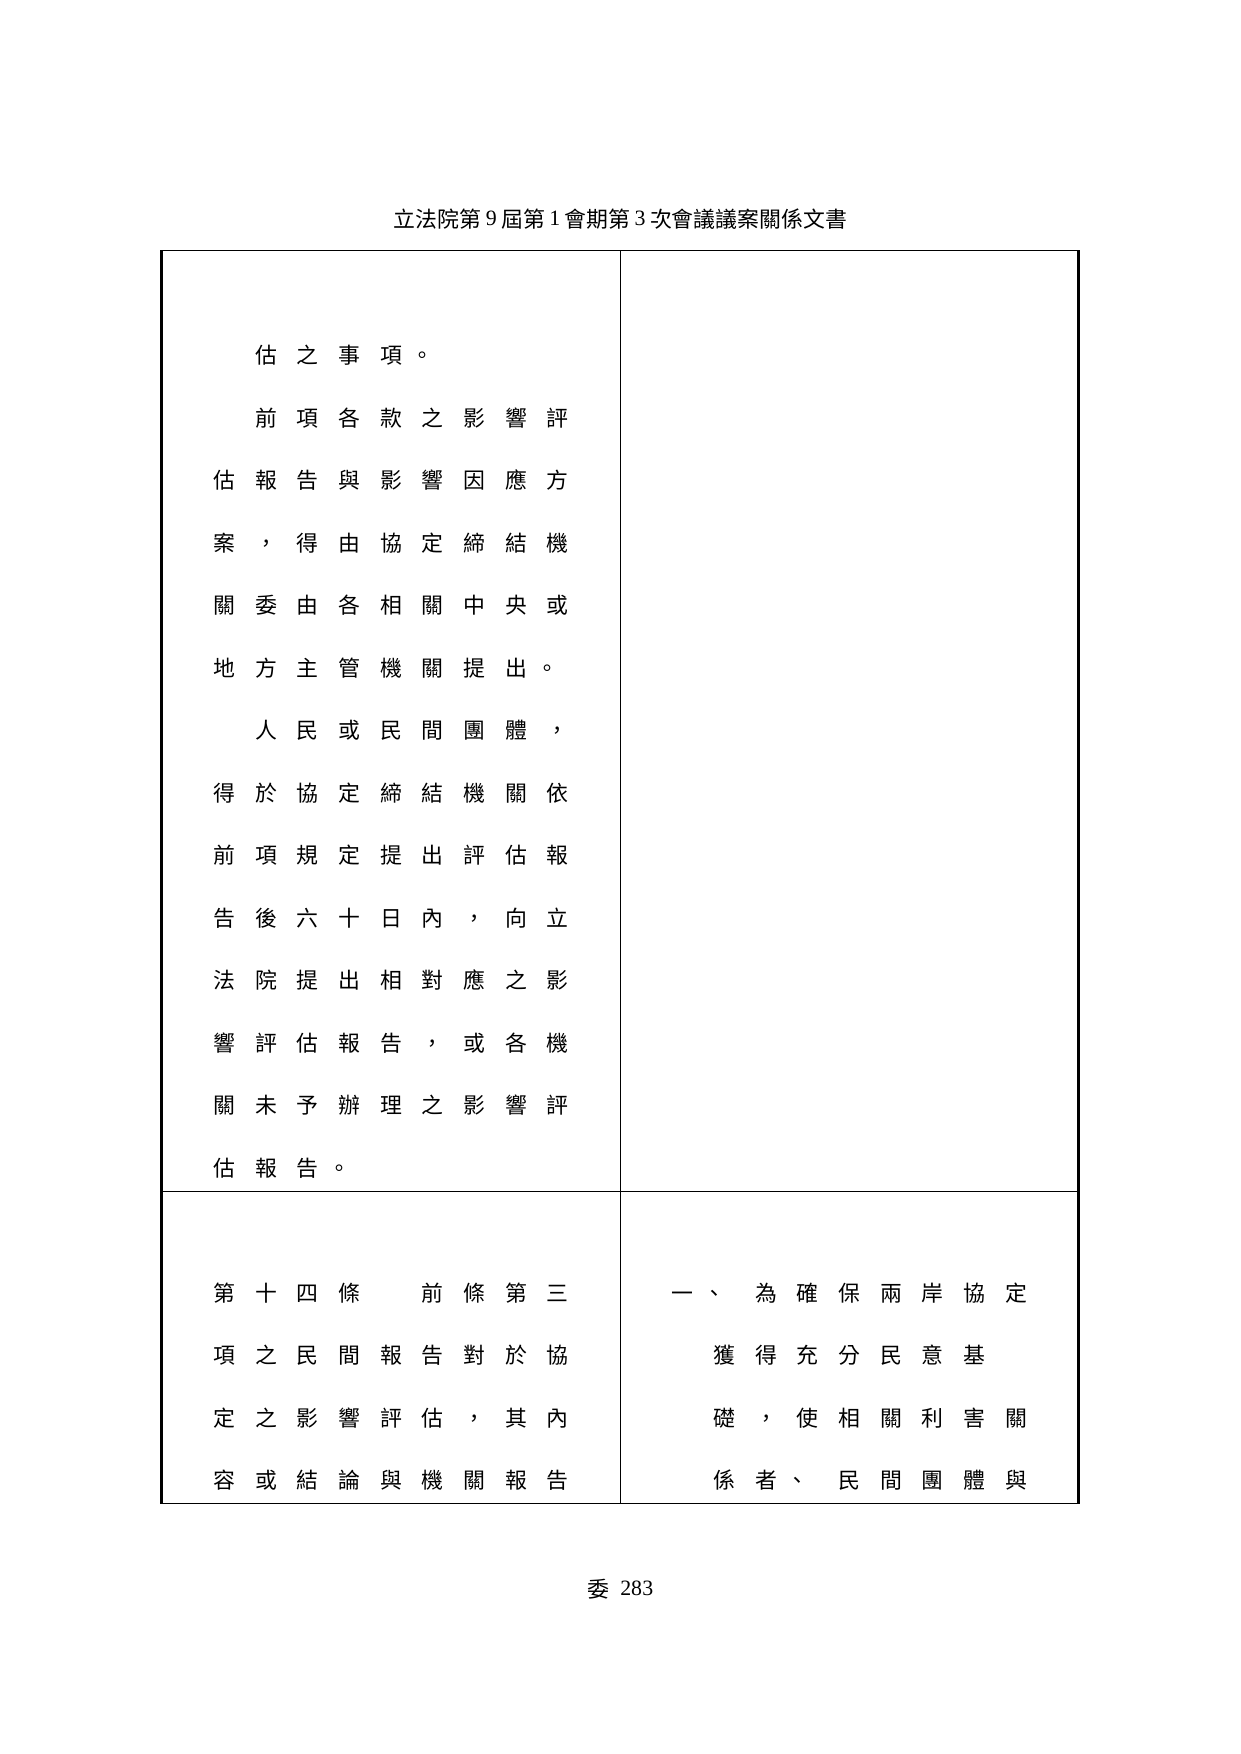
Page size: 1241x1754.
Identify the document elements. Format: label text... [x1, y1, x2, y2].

table_cell 估之事項。 前項各款之影響評估報告與影響因應方案，得由協定締結機關委由各相關中央或地方主管機關提出。 人民或民間團體，得於協定締結機關依前項規定提出評估報告後六十日內，向立法院提出相對應之影響評估報告，或各機關未予辦理之影響評估報告。 [163, 251, 620, 1191]
table_cell 第十四條 前條第三項之民間報告對於協定之影響評估，其內容或結論與機關報告 [163, 1192, 620, 1503]
table_cell 一、為確保兩岸協定獲得充分民意基礎，使相關利害關係者、民間團體與 [621, 1192, 1077, 1503]
table_cell [621, 251, 1077, 1191]
